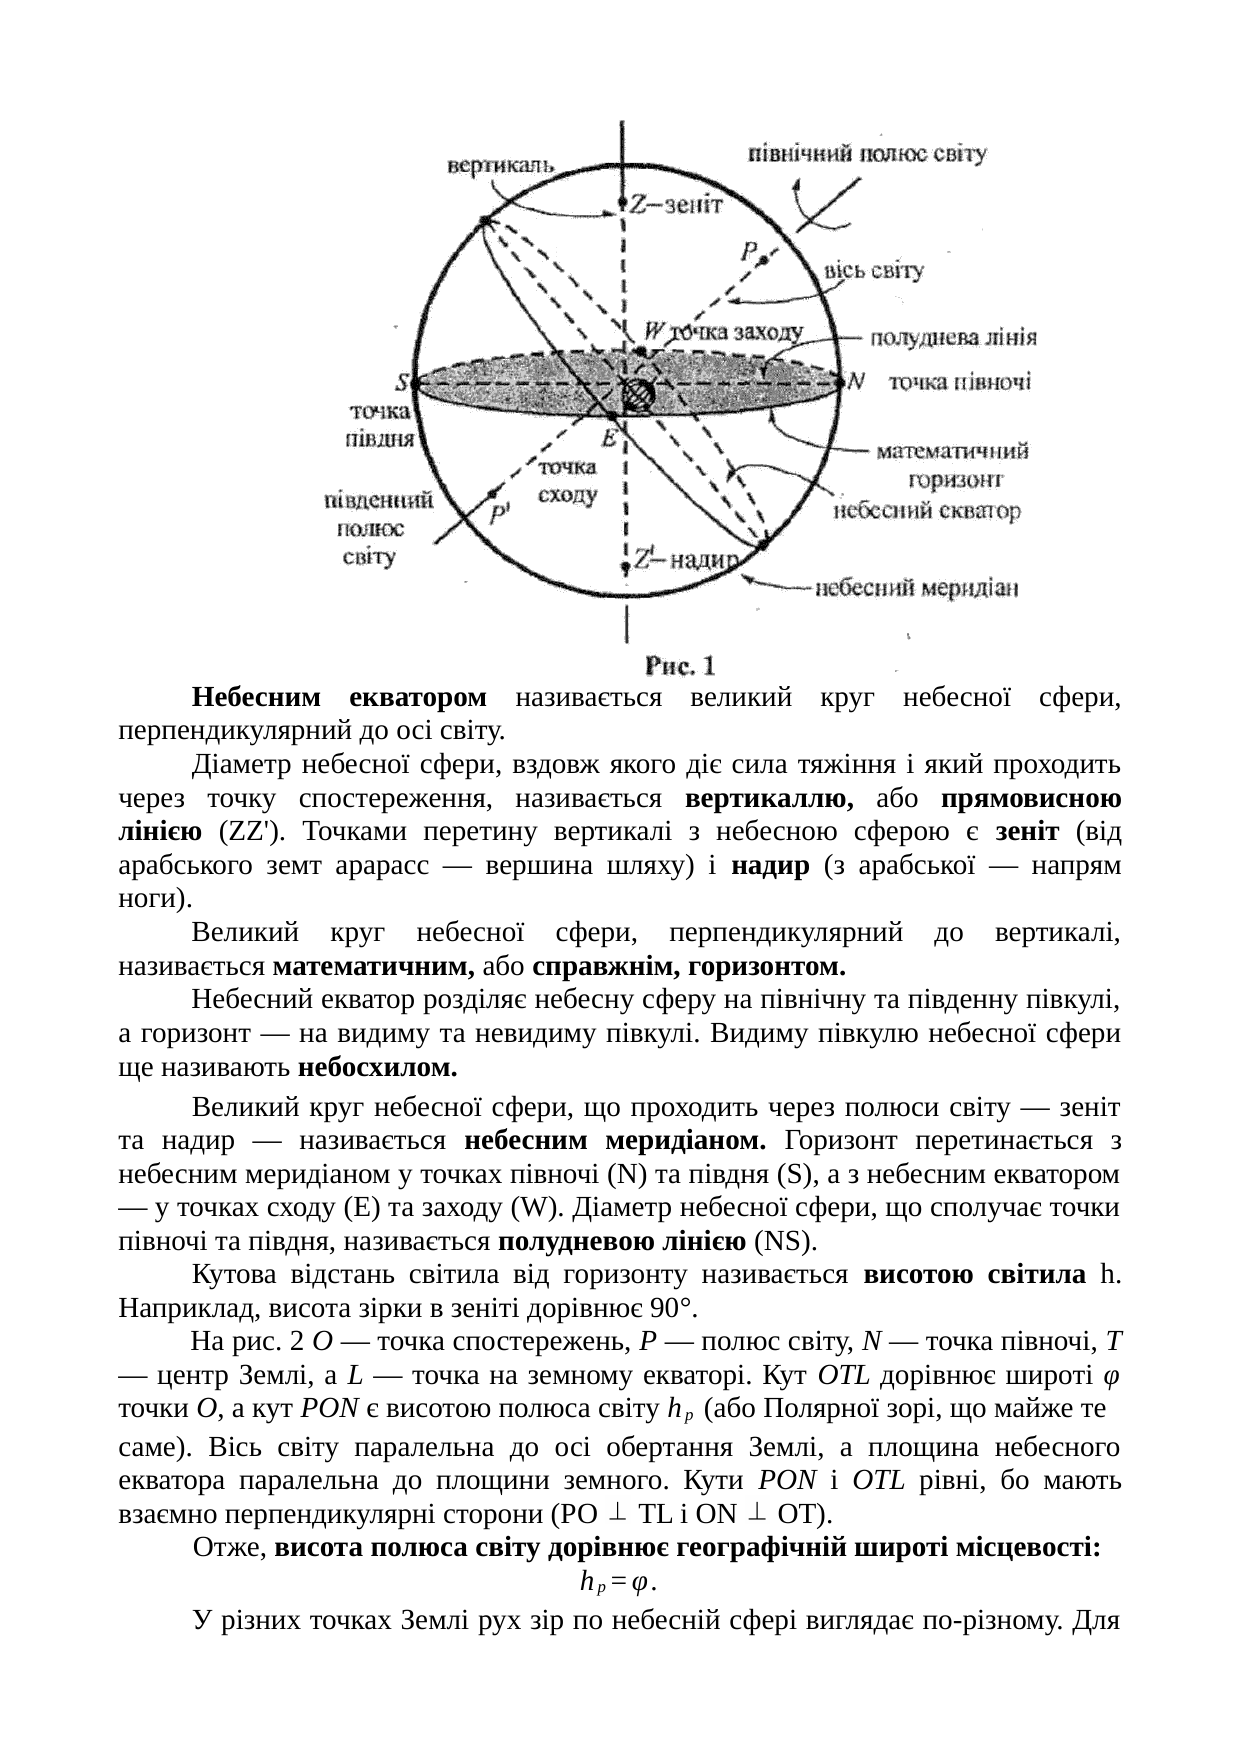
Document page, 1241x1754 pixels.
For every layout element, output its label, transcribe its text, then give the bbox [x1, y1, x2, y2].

text Діаметр небесної сфери, вздовж якого діє сила тяжіння і який проходить через точку спостереження, називається вертикаллю, або прямовисною лінією (ZZ'). Точками перетину вертикалі з небесною сферою є зеніт (від арабського земт арарасс — вершина шляху) і надир (з арабської — напрям ноги). [118, 746, 1122, 914]
text У різних точках Землі рух зір по небесній сфері виглядає по-різному. Для [118, 1602, 1122, 1636]
text На рис. 2 О — точка спостережень, Р — полюс світу, N — точка півночі, Т— центр Землі, a L — точка на земному екваторі. Кут OTL дорівнює широті φ точки О, а кут PON є висотою полюса світу hp (або Полярної зорі, що майже те [118, 1323, 1122, 1424]
text hp=φ. [118, 1563, 1122, 1596]
text Небесний екватор розділяє небесну сферу на північну та південну півкулі, а горизонт — на видиму та невидиму півкулі. Видиму півкулю небесної сфери ще називають небосхилом. [118, 982, 1122, 1082]
text Кутова відстань світила від горизонту називається висотою світила h. Наприклад, висота зірки в зеніті дорівнює 90°. [118, 1256, 1122, 1323]
text Небесним екватором називається великий круг небесної сфери, перпендикулярний до осі світу. [118, 679, 1122, 746]
text саме). Вісь світу паралельна до осі обертання Землі, а площина небесного екватора паралельна до площини земного. Кути PON і OTL рівні, бо мають взаємно перпендикулярні сторони (РО TL і ON ОТ). [118, 1429, 1122, 1529]
text Великий круг небесної сфери, перпендикулярний до вертикалі, називається математичним, або справжнім, горизонтом. [118, 914, 1122, 982]
text Отже, висота полюса світу дорівнює географічній широті місцевості: [193, 1529, 1122, 1563]
text Великий круг небесної сфери, що проходить через полюси світу — зеніт та надир — називається небесним меридіаном. Горизонт перетинається з небесним меридіаном у точках півночі (N) та півдня (S), а з небесним екватором — у точках сходу (Е) та заходу (W). Діаметр небесної сфери, що сполучає точки півночі та півдня, називається полудневою лінією (NS). [118, 1089, 1122, 1256]
